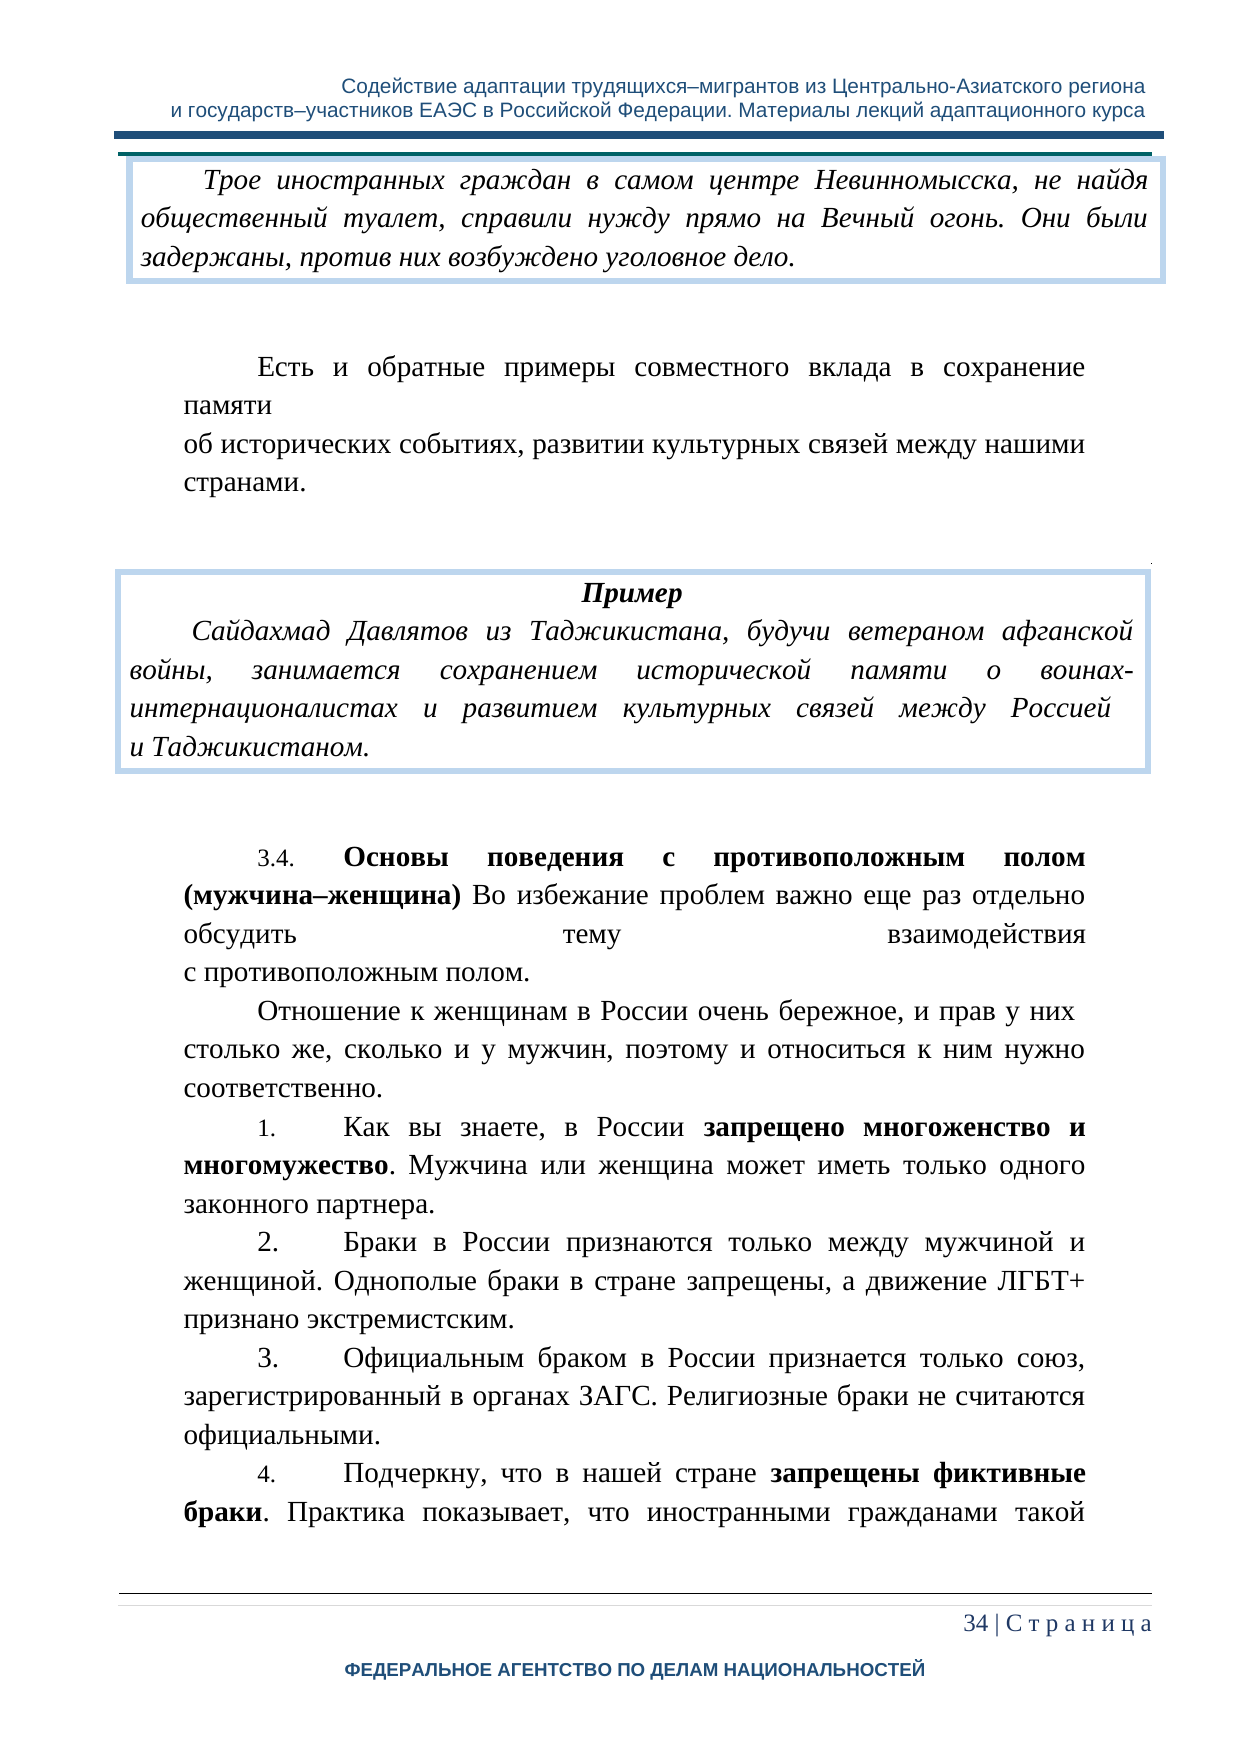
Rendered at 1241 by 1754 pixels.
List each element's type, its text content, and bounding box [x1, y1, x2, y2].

list Официальным браком в России признается только союз, зарегистрированный в органах ЗАГС. Религиозные браки не считаются официальными. [119, 1275, 1151, 1391]
table_header Трое иностранных граждан в самом центре Невинномысска, не найдя общественный туалет, справили нужду прямо на Вечный огонь. Они были задержаны, против них возбуждено уголовное дело. [133, 162, 1160, 277]
text Отношение к женщинам в России очень бережное, и прав у них столько же, сколько и у мужчин, поэтому и относиться к ним нужно соответственно. [119, 928, 1151, 1044]
text Есть и обратные примеры совместного вклада в сохранение памяти об исторических событиях, развитии культурных связей между нашими странами. [119, 285, 1151, 563]
list Браки в России признаются только между мужчиной и женщиной. Однополые браки в стране запрещены, а движение ЛГБТ+ признано экстремистским. [119, 1159, 1151, 1275]
table_header Пример Сайдахмад Давлятов из Таджикистана, будучи ветераном афганской войны, занимается сохранением исторической памяти о воинах-интернационалистах и развитием культурных связей между Россией и Таджикистаном. [121, 575, 1145, 768]
list Подчеркну, что в нашей стране запрещены фиктивные браки. Практика показывает, что иностранными гражданами такой союз может регистрироваться в корыстных целях – для получения гражданства Российской Федерации. При выявлении фиктивности брака нарушителей ждут серьезные последствия, и в дальнейшем возможности получить гражданство не будет. [119, 1391, 1151, 1592]
list Как вы знаете, в России запрещено многоженство и многомужество. Мужчина или женщина может иметь только одного законного партнера. [119, 1044, 1151, 1159]
list Основы поведения с противоположным полом (мужчина–женщина) Во избежание проблем важно еще раз отдельно обсудить тему взаимодействия с противоположным полом. [119, 775, 1151, 928]
